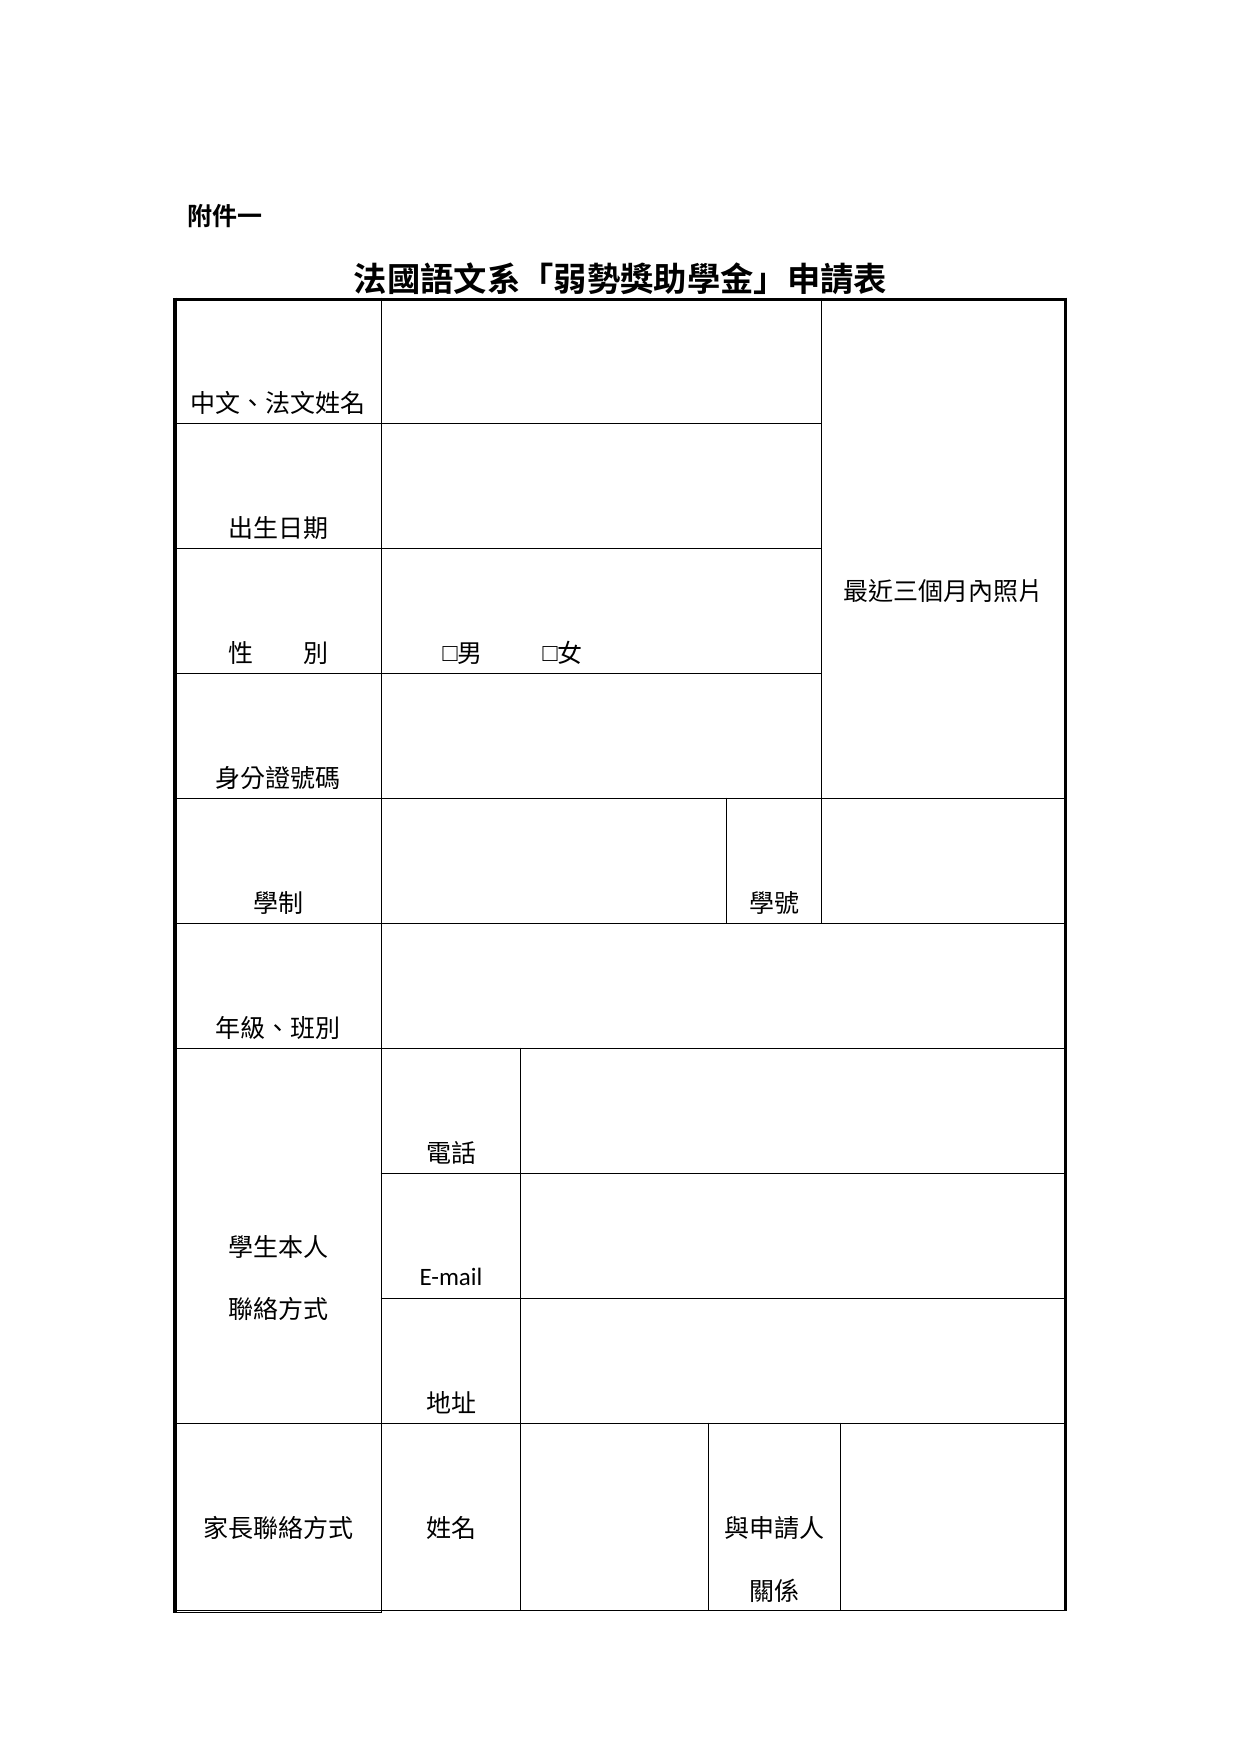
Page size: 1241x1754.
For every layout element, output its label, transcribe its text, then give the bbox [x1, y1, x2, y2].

table_cell 電話 [382, 1049, 520, 1172]
table_cell 出生日期 [177, 424, 381, 547]
table_header [382, 301, 821, 422]
table_cell [382, 424, 821, 547]
table_cell 地址 [382, 1299, 520, 1422]
table_cell 身分證號碼 [177, 674, 381, 797]
table_header 中文、法文姓名 [177, 301, 381, 422]
table_cell [521, 1299, 1064, 1422]
text 法國語文系「弱勢獎助學金」申請表 [187, 235, 1053, 297]
table_header 最近三個月內照片 [822, 301, 1064, 797]
table_cell □男 □女 [382, 549, 821, 672]
table_cell [382, 924, 1064, 1047]
text 附件一 [187, 172, 1053, 235]
table_cell 學生本人 聯絡方式 [177, 1049, 381, 1422]
table_cell [841, 1424, 1064, 1610]
table_cell E-mail [382, 1174, 520, 1297]
table_cell [382, 799, 726, 922]
table_cell 年級、班別 [177, 924, 381, 1047]
table_cell [521, 1424, 708, 1610]
table_cell [822, 799, 1064, 922]
table_cell 學制 [177, 799, 381, 922]
table_cell 與申請人關係 [709, 1424, 840, 1610]
table_cell [382, 674, 821, 797]
table_cell 學號 [727, 799, 821, 922]
table_cell [521, 1174, 1064, 1297]
table_cell [521, 1049, 1064, 1172]
table_cell 姓名 [382, 1424, 520, 1610]
table_cell 家長聯絡方式 [177, 1424, 381, 1610]
table_cell 性 別 [177, 549, 381, 672]
